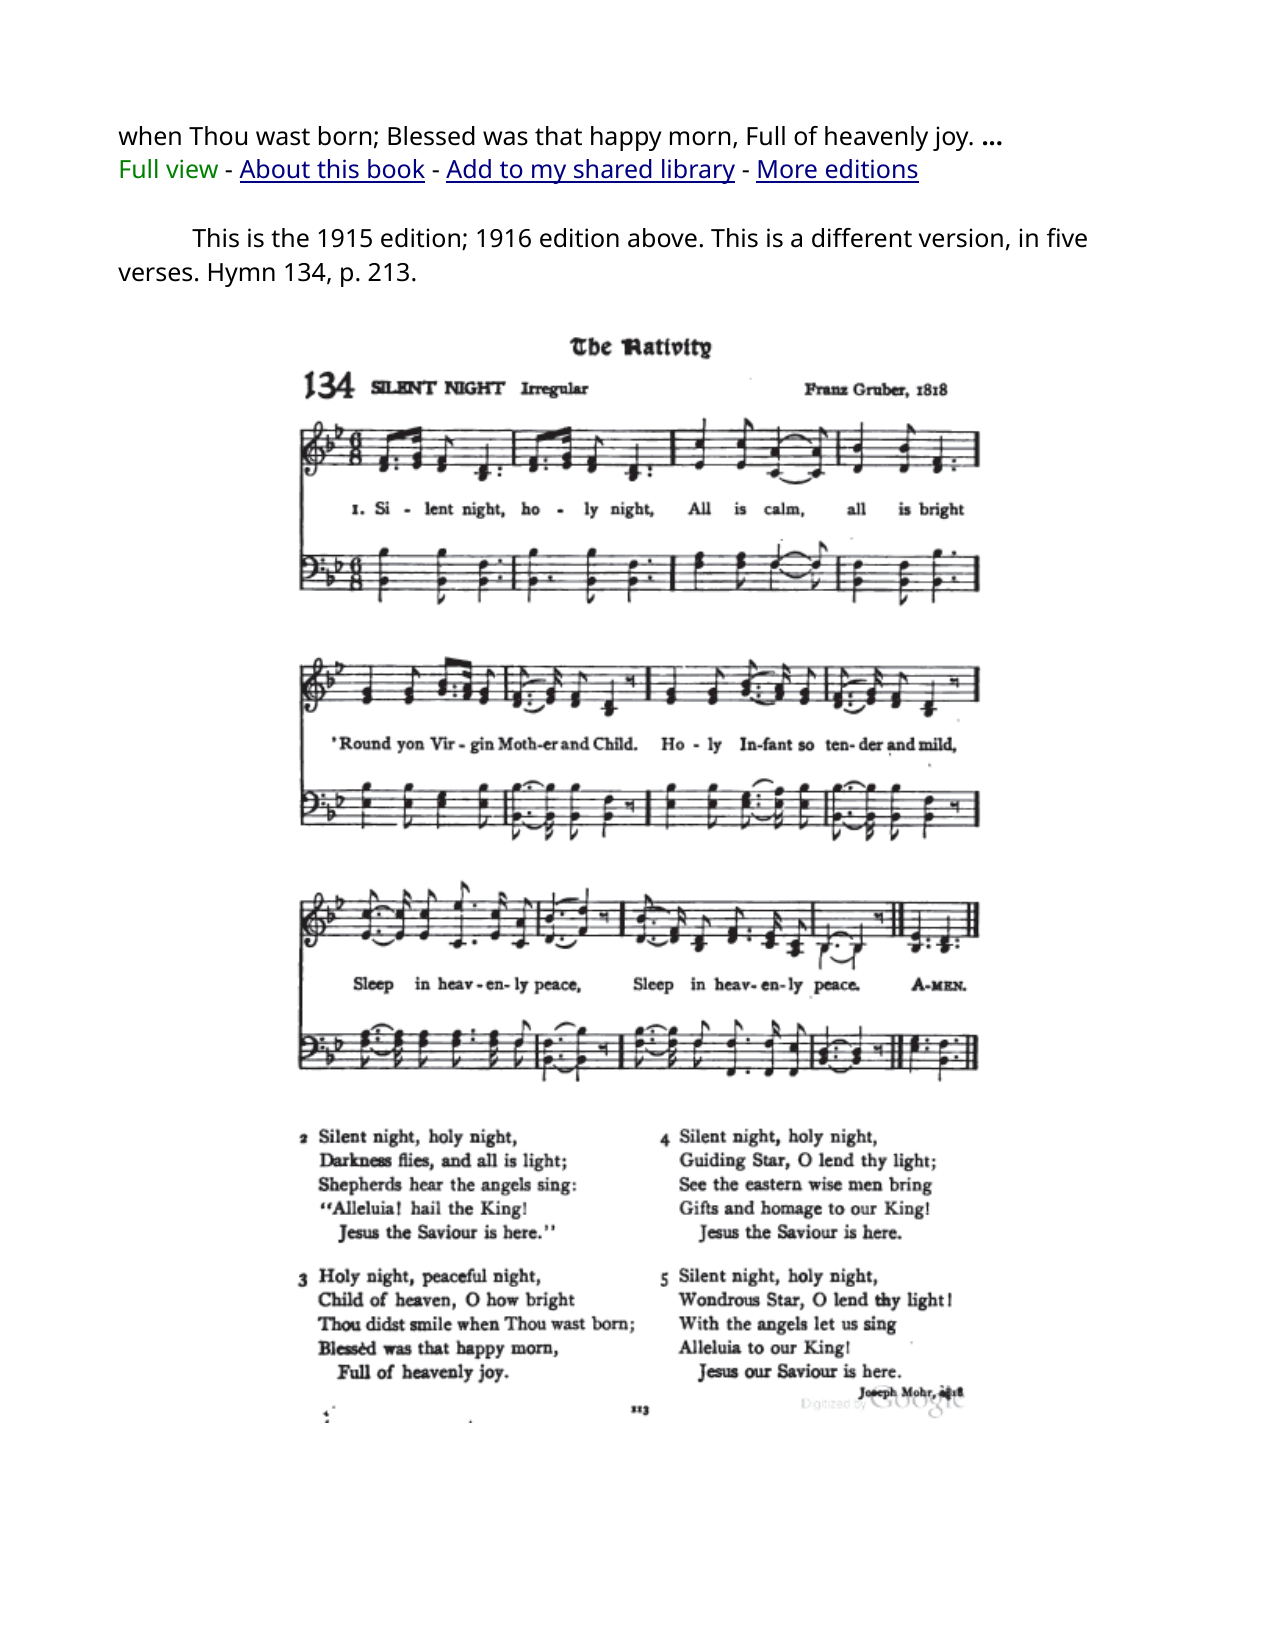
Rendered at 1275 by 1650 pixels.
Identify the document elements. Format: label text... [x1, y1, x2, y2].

text This is the 1915 edition; 1916 edition above. This is a different version, in five verses. Hymn 134, p. 213. [118, 220, 1157, 288]
text Full view - About this book - Add to my shared library - More editions [118, 152, 1157, 186]
picture [287, 322, 988, 1423]
text when Thou wast born; Blessed was that happy morn, Full of heavenly joy. ... [118, 118, 1157, 152]
